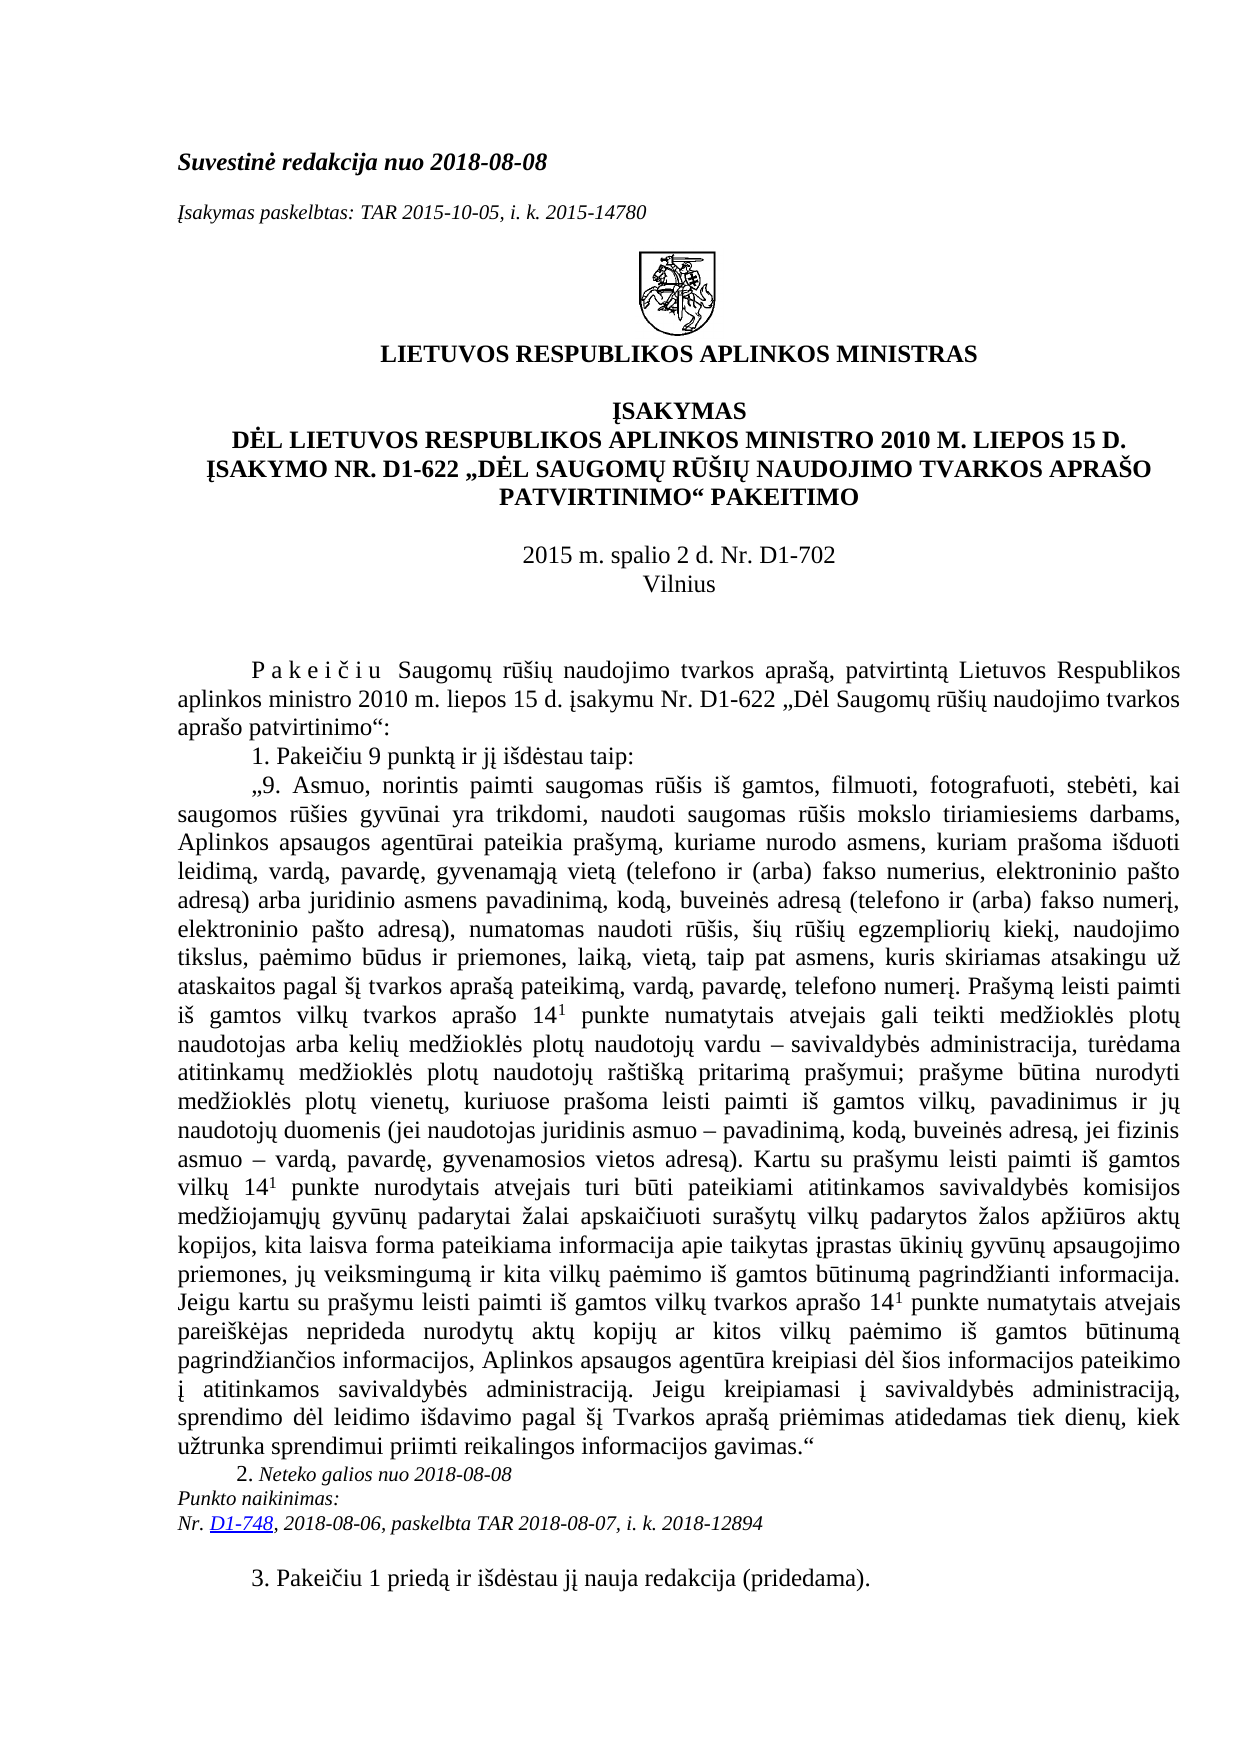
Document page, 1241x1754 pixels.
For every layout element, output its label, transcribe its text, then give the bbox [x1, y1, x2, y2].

text Vilnius [177, 569, 1181, 597]
text Punkto naikinimas: [177, 1486, 1181, 1510]
text Pakeičiu Saugomų rūšių naudojimo tvarkos aprašą, patvirtintą Lietuvos Respublikos aplinkos ministro 2010 m. liepos 15 d. įsakymu Nr. D1-622 „Dėl Saugomų rūšių naudojimo tvarkos aprašo patvirtinimo“: [177, 655, 1181, 741]
text Nr. D1-748, 2018-08-06, paskelbta TAR 2018-08-07, i. k. 2018-12894 [177, 1510, 1181, 1534]
text 2. Neteko galios nuo 2018-08-08 [177, 1460, 1181, 1486]
text DĖL LIETUVOS RESPUBLIKOS APLINKOS MINISTRO 2010 M. LIEPOS 15 D. ĮSAKYMO NR. D1-622 „DĖL SAUGOMŲ RŪŠIŲ NAUDOJIMO TVARKOS APRAŠO PATVIRTINIMO“ PAKEITIMO [177, 425, 1181, 511]
text 1. Pakeičiu 9 punktą ir jį išdėstau taip: [177, 741, 1181, 770]
text LIETUVOS RESPUBLIKOS APLINKOS MINISTRAS [177, 339, 1181, 367]
text Įsakymas paskelbtas: TAR 2015-10-05, i. k. 2015-14780 [177, 200, 1181, 224]
text ĮSAKYMAS [177, 396, 1181, 425]
text „9. Asmuo, norintis paimti saugomas rūšis iš gamtos, filmuoti, fotografuoti, stebėti, kai saugomos rūšies gyvūnai yra trikdomi, naudoti saugomas rūšis mokslo tiriamiesiems darbams, Aplinkos apsaugos agentūrai pateikia prašymą, kuriame nurodo asmens, kuriam prašoma išduoti leidimą, vardą, pavardę, gyvenamąją vietą (telefono ir (arba) fakso numerius, elektroninio pašto adresą) arba juridinio asmens pavadinimą, kodą, buveinės adresą (telefono ir (arba) fakso numerį, elektroninio pašto adresą), numatomas naudoti rūšis, šių rūšių egzempliorių kiekį, naudojimo tikslus, paėmimo būdus ir priemones, laiką, vietą, taip pat asmens, kuris skiriamas atsakingu už ataskaitos pagal šį tvarkos aprašą pateikimą, vardą, pavardę, telefono numerį. Prašymą leisti paimti iš gamtos vilkų tvarkos aprašo 141 punkte numatytais atvejais gali teikti medžioklės plotų naudotojas arba kelių medžioklės plotų naudotojų vardu – savivaldybės administracija, turėdama atitinkamų medžioklės plotų naudotojų raštišką pritarimą prašymui; prašyme būtina nurodyti medžioklės plotų vienetų, kuriuose prašoma leisti paimti iš gamtos vilkų, pavadinimus ir jų naudotojų duomenis (jei naudotojas juridinis asmuo – pavadinimą, kodą, buveinės adresą, jei fizinis asmuo – vardą, pavardę, gyvenamosios vietos adresą). Kartu su prašymu leisti paimti iš gamtos vilkų 141 punkte nurodytais atvejais turi būti pateikiami atitinkamos savivaldybės komisijos medžiojamųjų gyvūnų padarytai žalai apskaičiuoti surašytų vilkų padarytos žalos apžiūros aktų kopijos, kita laisva forma pateikiama informacija apie taikytas įprastas ūkinių gyvūnų apsaugojimo priemones, jų veiksmingumą ir kita vilkų paėmimo iš gamtos būtinumą pagrindžianti informacija. Jeigu kartu su prašymu leisti paimti iš gamtos vilkų tvarkos aprašo 141 punkte numatytais atvejais pareiškėjas neprideda nurodytų aktų kopijų ar kitos vilkų paėmimo iš gamtos būtinumą pagrindžiančios informacijos, Aplinkos apsaugos agentūra kreipiasi dėl šios informacijos pateikimo į atitinkamos savivaldybės administraciją. Jeigu kreipiamasi į savivaldybės administraciją, sprendimo dėl leidimo išdavimo pagal šį Tvarkos aprašą priėmimas atidedamas tiek dienų, kiek užtrunka sprendimui priimti reikalingos informacijos gavimas.“ [177, 770, 1181, 1460]
text 2015 m. spalio 2 d. Nr. D1-702 [177, 540, 1181, 569]
text Suvestinė redakcija nuo 2018-08-08 [177, 147, 1181, 176]
text 3. Pakeičiu 1 priedą ir išdėstau jį nauja redakcija (pridedama). [177, 1563, 1181, 1592]
